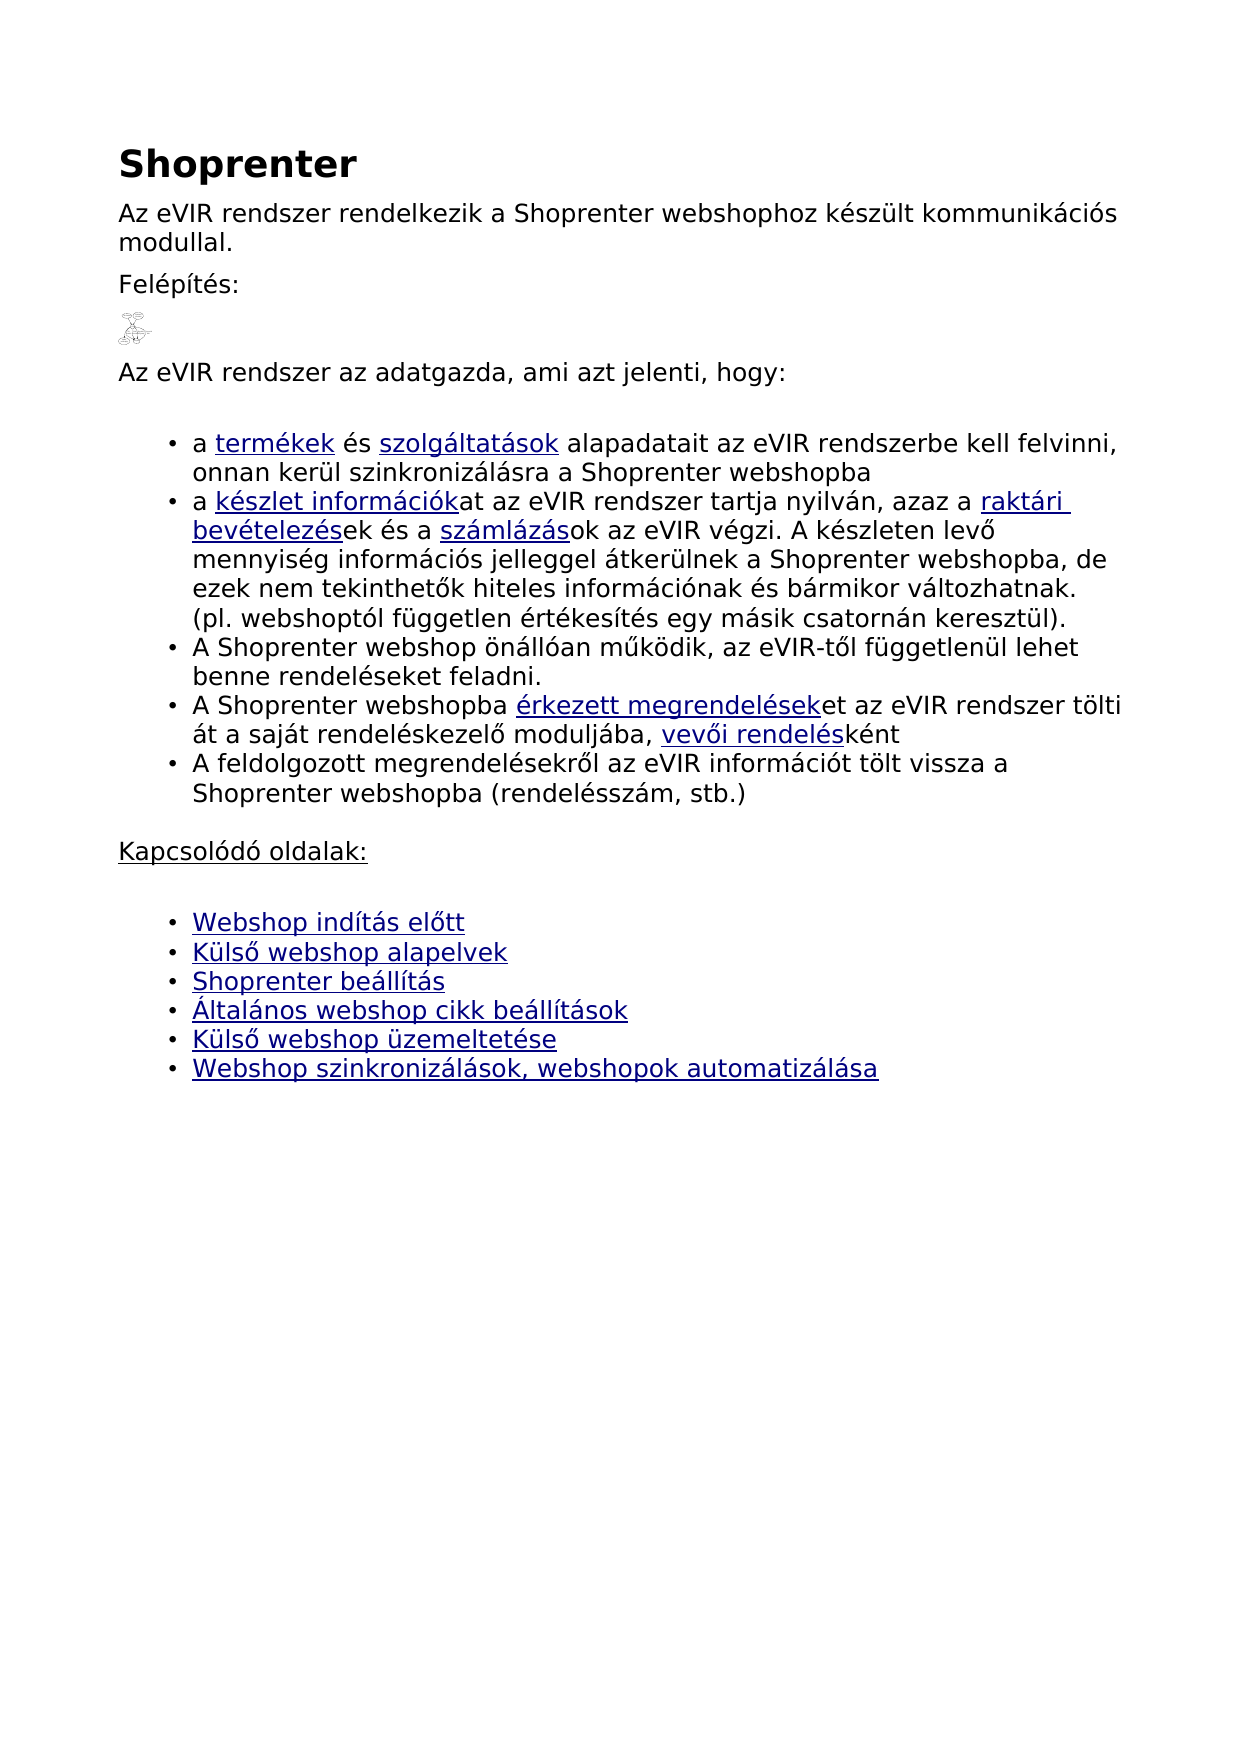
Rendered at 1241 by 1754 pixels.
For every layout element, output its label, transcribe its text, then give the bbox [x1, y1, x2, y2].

list A Shoprenter webshopba érkezett megrendeléseket az eVIR rendszer tölti át a saját rendeléskezelő moduljába, vevői rendelésként [177, 691, 1122, 750]
list a készlet információkat az eVIR rendszer tartja nyilván, azaz a raktári bevételezések és a számlázások az eVIR végzi. A készleten levő mennyiség információs jelleggel átkerülnek a Shoprenter webshopba, de ezek nem tekinthetők hiteles információnak és bármikor változhatnak. (pl. webshoptól független értékesítés egy másik csatornán keresztül). [177, 487, 1122, 633]
text Az eVIR rendszer rendelkezik a Shoprenter webshophoz készült kommunikációs modullal. [118, 199, 1122, 258]
list a termékek és szolgáltatások alapadatait az eVIR rendszerbe kell felvinni, onnan kerül szinkronizálásra a Shoprenter webshopba [177, 429, 1122, 487]
list A Shoprenter webshop önállóan működik, az eVIR-től függetlenül lehet benne rendeléseket feladni. [177, 633, 1122, 691]
list Webshop szinkronizálások, webshopok automatizálása [177, 1054, 1122, 1084]
list Külső webshop üzemeltetése [177, 1025, 1122, 1054]
subtitle Shoprenter [118, 143, 1122, 187]
list A feldolgozott megrendelésekről az eVIR információt tölt vissza a Shoprenter webshopba (rendelésszám, stb.) [177, 750, 1122, 808]
list Általános webshop cikk beállítások [177, 996, 1122, 1025]
text Kapcsolódó oldalak: [118, 837, 1122, 867]
text Az eVIR rendszer az adatgazda, ami azt jelenti, hogy: [118, 358, 1122, 387]
list Külső webshop alapelvek [177, 938, 1122, 967]
list Webshop indítás előtt [177, 909, 1122, 938]
text Felépítés: [118, 270, 1122, 299]
list Shoprenter beállítás [177, 967, 1122, 996]
